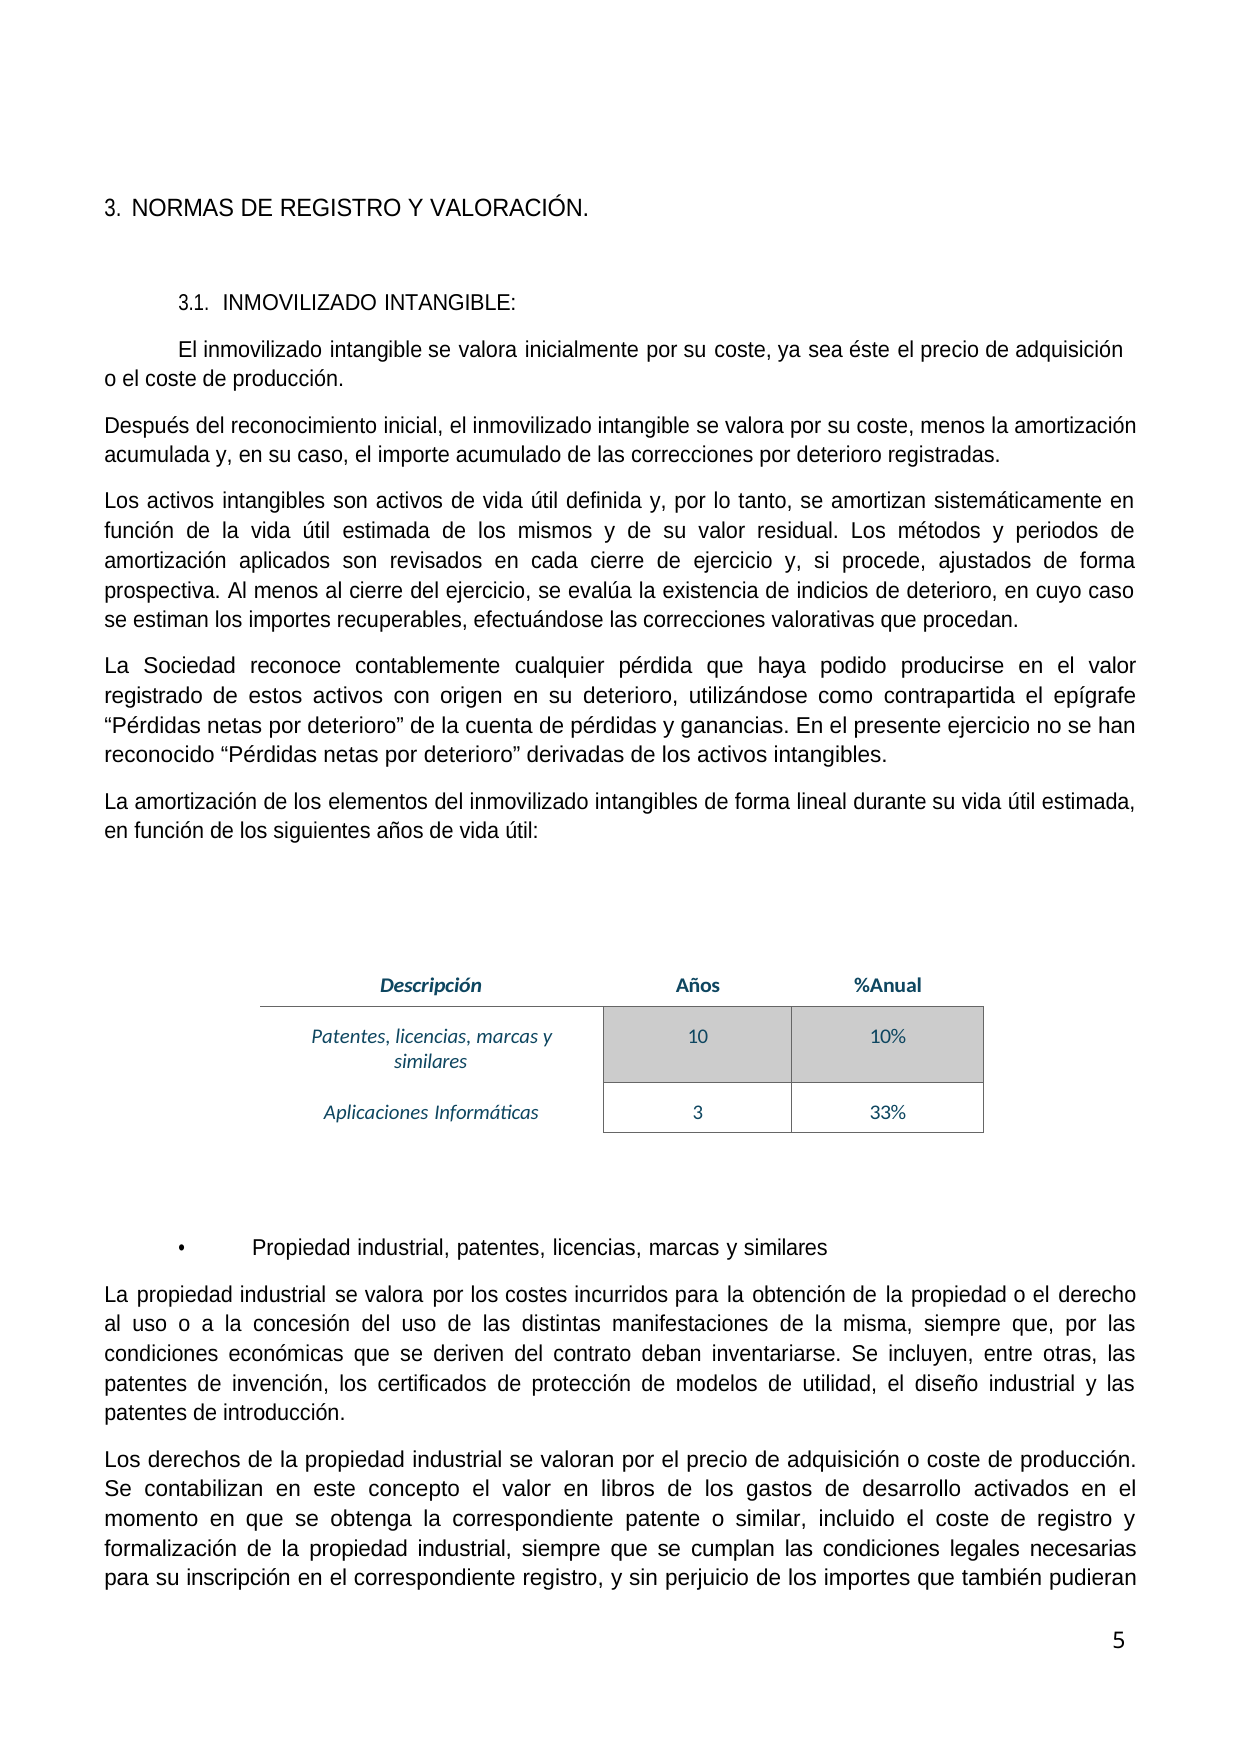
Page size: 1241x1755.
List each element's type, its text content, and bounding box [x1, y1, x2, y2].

table_header %Anual [792, 973, 984, 1006]
text El inmovilizado intangible se valora inicialmente por su coste, ya sea éste el precio de adquisición o el coste de producción. [104, 336, 1135, 392]
text Después del reconocimiento inicial, el inmovilizado intangible se valora por su coste, menos la amortización acumulada y, en su caso, el importe acumulado de las correcciones por deterioro registradas. [104, 412, 1137, 468]
table_cell 10% [792, 1007, 983, 1082]
table_header Descripción [260, 973, 603, 1006]
text Los derechos de la propiedad industrial se valoran por el precio de adquisición o coste de producción. Se contabilizan en este concepto el valor en libros de los gastos de desarrollo activados en el momento en que se obtenga la correspondiente patente o similar, incluido el coste de registro y formalización de la propiedad industrial, siempre que se cumplan las condiciones legales necesarias para su inscripción en el correspondiente registro, y sin perjuicio de los importes que también pudieran [104, 1446, 1137, 1591]
table_cell Patentes, licencias, marcas y similares [260, 1007, 603, 1082]
table_cell Aplicaciones Informáticas [260, 1082, 603, 1132]
table_cell 33% [792, 1083, 983, 1132]
table_header Años [604, 973, 792, 1006]
list Propiedad industrial, patentes, licencias, marcas y similares [178, 1234, 1196, 1260]
table_cell 3 [604, 1083, 791, 1132]
list NORMAS DE REGISTRO Y VALORACIÓN. [104, 193, 1196, 222]
list INMOVILIZADO INTANGIBLE: [178, 289, 1196, 315]
text La propiedad industrial se valora por los costes incurridos para la obtención de la propiedad o el derecho al uso o a la concesión del uso de las distintas manifestaciones de la misma, siempre que, por las condiciones económicas que se deriven del contrato deban inventariarse. Se incluyen, entre otras, las patentes de invención, los certificados de protección de modelos de utilidad, el diseño industrial y las patentes de introducción. [104, 1281, 1137, 1426]
table_cell 10 [604, 1007, 791, 1082]
text Los activos intangibles son activos de vida útil definida y, por lo tanto, se amortizan sistemáticamente en función de la vida útil estimada de los mismos y de su valor residual. Los métodos y periodos de amortización aplicados son revisados en cada cierre de ejercicio y, si procede, ajustados de forma prospectiva. Al menos al cierre del ejercicio, se evalúa la existencia de indicios de deterioro, en cuyo caso se estiman los importes recuperables, efectuándose las correcciones valorativas que procedan. [104, 487, 1137, 633]
text La amortización de los elementos del inmovilizado intangibles de forma lineal durante su vida útil estimada, en función de los siguientes años de vida útil: [104, 788, 1137, 843]
text La Sociedad reconoce contablemente cualquier pérdida que haya podido producirse en el valor registrado de estos activos con origen en su deterioro, utilizándose como contrapartida el epígrafe “Pérdidas netas por deterioro” de la cuenta de pérdidas y ganancias. En el presente ejercicio no se han reconocido “Pérdidas netas por deterioro” derivadas de los activos intangibles. [104, 652, 1137, 768]
